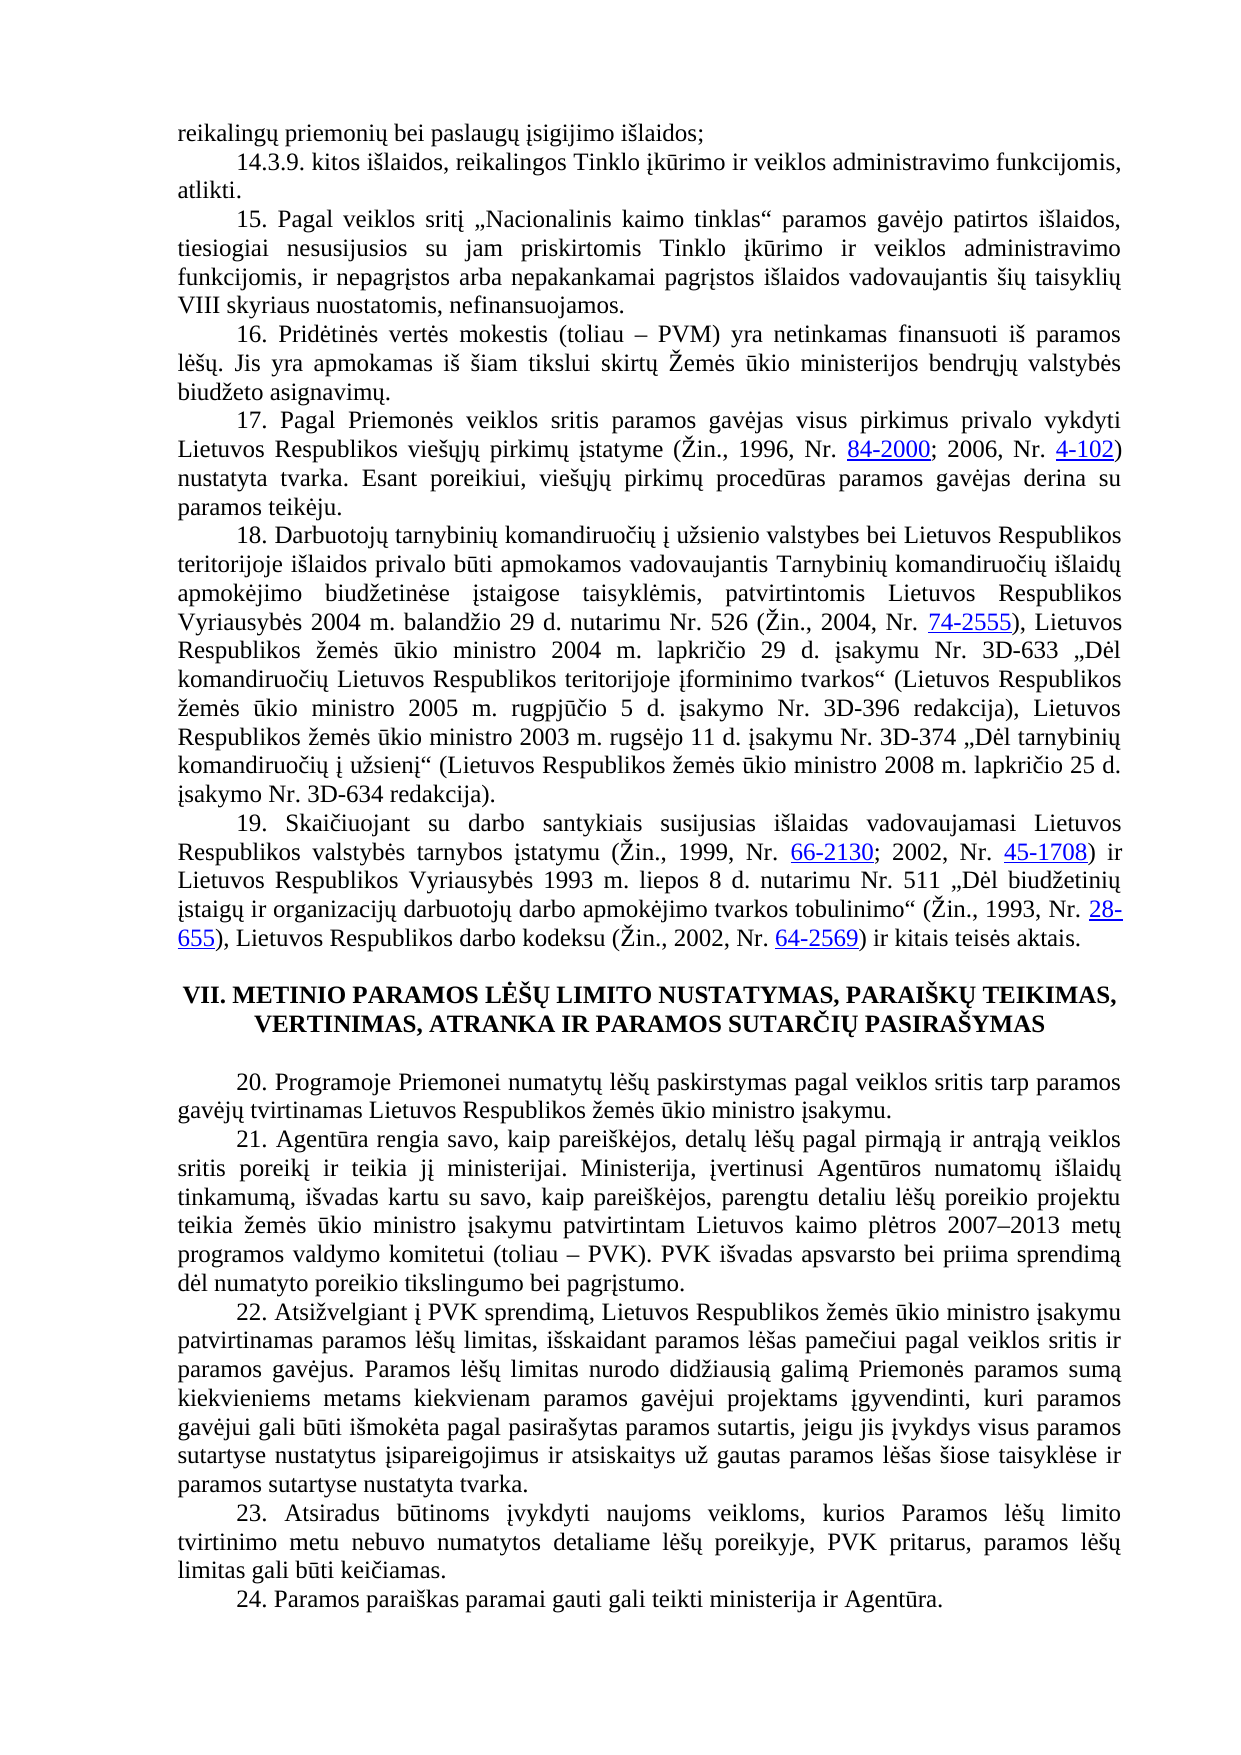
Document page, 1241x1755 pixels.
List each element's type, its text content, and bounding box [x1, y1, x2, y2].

text 23. Atsiradus būtinoms įvykdyti naujoms veikloms, kurios Paramos lėšų limito tvirtinimo metu nebuvo numatytos detaliame lėšų poreikyje, PVK pritarus, paramos lėšų limitas gali būti keičiamas. [177, 1498, 1122, 1584]
text 19. Skaičiuojant su darbo santykiais susijusias išlaidas vadovaujamasi Lietuvos Respublikos valstybės tarnybos įstatymu (Žin., 1999, Nr. 66-2130; 2002, Nr. 45-1708) ir Lietuvos Respublikos Vyriausybės 1993 m. liepos 8 d. nutarimu Nr. 511 „Dėl biudžetinių įstaigų ir organizacijų darbuotojų darbo apmokėjimo tvarkos tobulinimo“ (Žin., 1993, Nr. 28-655), Lietuvos Respublikos darbo kodeksu (Žin., 2002, Nr. 64-2569) ir kitais teisės aktais. [177, 808, 1122, 952]
text 17. Pagal Priemonės veiklos sritis paramos gavėjas visus pirkimus privalo vykdyti Lietuvos Respublikos viešųjų pirkimų įstatyme (Žin., 1996, Nr. 84-2000; 2006, Nr. 4-102) nustatyta tvarka. Esant poreikiui, viešųjų pirkimų procedūras paramos gavėjas derina su paramos teikėju. [177, 406, 1122, 521]
text VII. METINIO PARAMOS LĖŠŲ LIMITO NUSTATYMAS, PARAIŠKŲ TEIKIMAS, VERTINIMAS, ATRANKA IR PARAMOS SUTARČIŲ PASIRAŠYMAS [177, 981, 1122, 1038]
text 16. Pridėtinės vertės mokestis (toliau – PVM) yra netinkamas finansuoti iš paramos lėšų. Jis yra apmokamas iš šiam tikslui skirtų Žemės ūkio ministerijos bendrųjų valstybės biudžeto asignavimų. [177, 319, 1122, 406]
text 22. Atsižvelgiant į PVK sprendimą, Lietuvos Respublikos žemės ūkio ministro įsakymu patvirtinamas paramos lėšų limitas, išskaidant paramos lėšas pamečiui pagal veiklos sritis ir paramos gavėjus. Paramos lėšų limitas nurodo didžiausią galimą Priemonės paramos sumą kiekvieniems metams kiekvienam paramos gavėjui projektams įgyvendinti, kuri paramos gavėjui gali būti išmokėta pagal pasirašytas paramos sutartis, jeigu jis įvykdys visus paramos sutartyse nustatytus įsipareigojimus ir atsiskaitys už gautas paramos lėšas šiose taisyklėse ir paramos sutartyse nustatyta tvarka. [177, 1297, 1122, 1498]
text 18. Darbuotojų tarnybinių komandiruočių į užsienio valstybes bei Lietuvos Respublikos teritorijoje išlaidos privalo būti apmokamos vadovaujantis Tarnybinių komandiruočių išlaidų apmokėjimo biudžetinėse įstaigose taisyklėmis, patvirtintomis Lietuvos Respublikos Vyriausybės 2004 m. balandžio 29 d. nutarimu Nr. 526 (Žin., 2004, Nr. 74-2555), Lietuvos Respublikos žemės ūkio ministro 2004 m. lapkričio 29 d. įsakymu Nr. 3D-633 „Dėl komandiruočių Lietuvos Respublikos teritorijoje įforminimo tvarkos“ (Lietuvos Respublikos žemės ūkio ministro 2005 m. rugpjūčio 5 d. įsakymo Nr. 3D-396 redakcija), Lietuvos Respublikos žemės ūkio ministro 2003 m. rugsėjo 11 d. įsakymu Nr. 3D-374 „Dėl tarnybinių komandiruočių į užsienį“ (Lietuvos Respublikos žemės ūkio ministro 2008 m. lapkričio 25 d. įsakymo Nr. 3D-634 redakcija). [177, 521, 1122, 808]
text 21. Agentūra rengia savo, kaip pareiškėjos, detalų lėšų pagal pirmąją ir antrąją veiklos sritis poreikį ir teikia jį ministerijai. Ministerija, įvertinusi Agentūros numatomų išlaidų tinkamumą, išvadas kartu su savo, kaip pareiškėjos, parengtu detaliu lėšų poreikio projektu teikia žemės ūkio ministro įsakymu patvirtintam Lietuvos kaimo plėtros 2007–2013 metų programos valdymo komitetui (toliau – PVK). PVK išvadas apsvarsto bei priima sprendimą dėl numatyto poreikio tikslingumo bei pagrįstumo. [177, 1124, 1122, 1297]
text 15. Pagal veiklos sritį „Nacionalinis kaimo tinklas“ paramos gavėjo patirtos išlaidos, tiesiogiai nesusijusios su jam priskirtomis Tinklo įkūrimo ir veiklos administravimo funkcijomis, ir nepagrįstos arba nepakankamai pagrįstos išlaidos vadovaujantis šių taisyklių VIII skyriaus nuostatomis, nefinansuojamos. [177, 204, 1122, 319]
text 24. Paramos paraiškas paramai gauti gali teikti ministerija ir Agentūra. [177, 1584, 1122, 1613]
text 20. Programoje Priemonei numatytų lėšų paskirstymas pagal veiklos sritis tarp paramos gavėjų tvirtinamas Lietuvos Respublikos žemės ūkio ministro įsakymu. [177, 1067, 1122, 1124]
text reikalingų priemonių bei paslaugų įsigijimo išlaidos; [177, 118, 1122, 147]
text 14.3.9. kitos išlaidos, reikalingos Tinklo įkūrimo ir veiklos administravimo funkcijomis, atlikti. [177, 147, 1122, 204]
